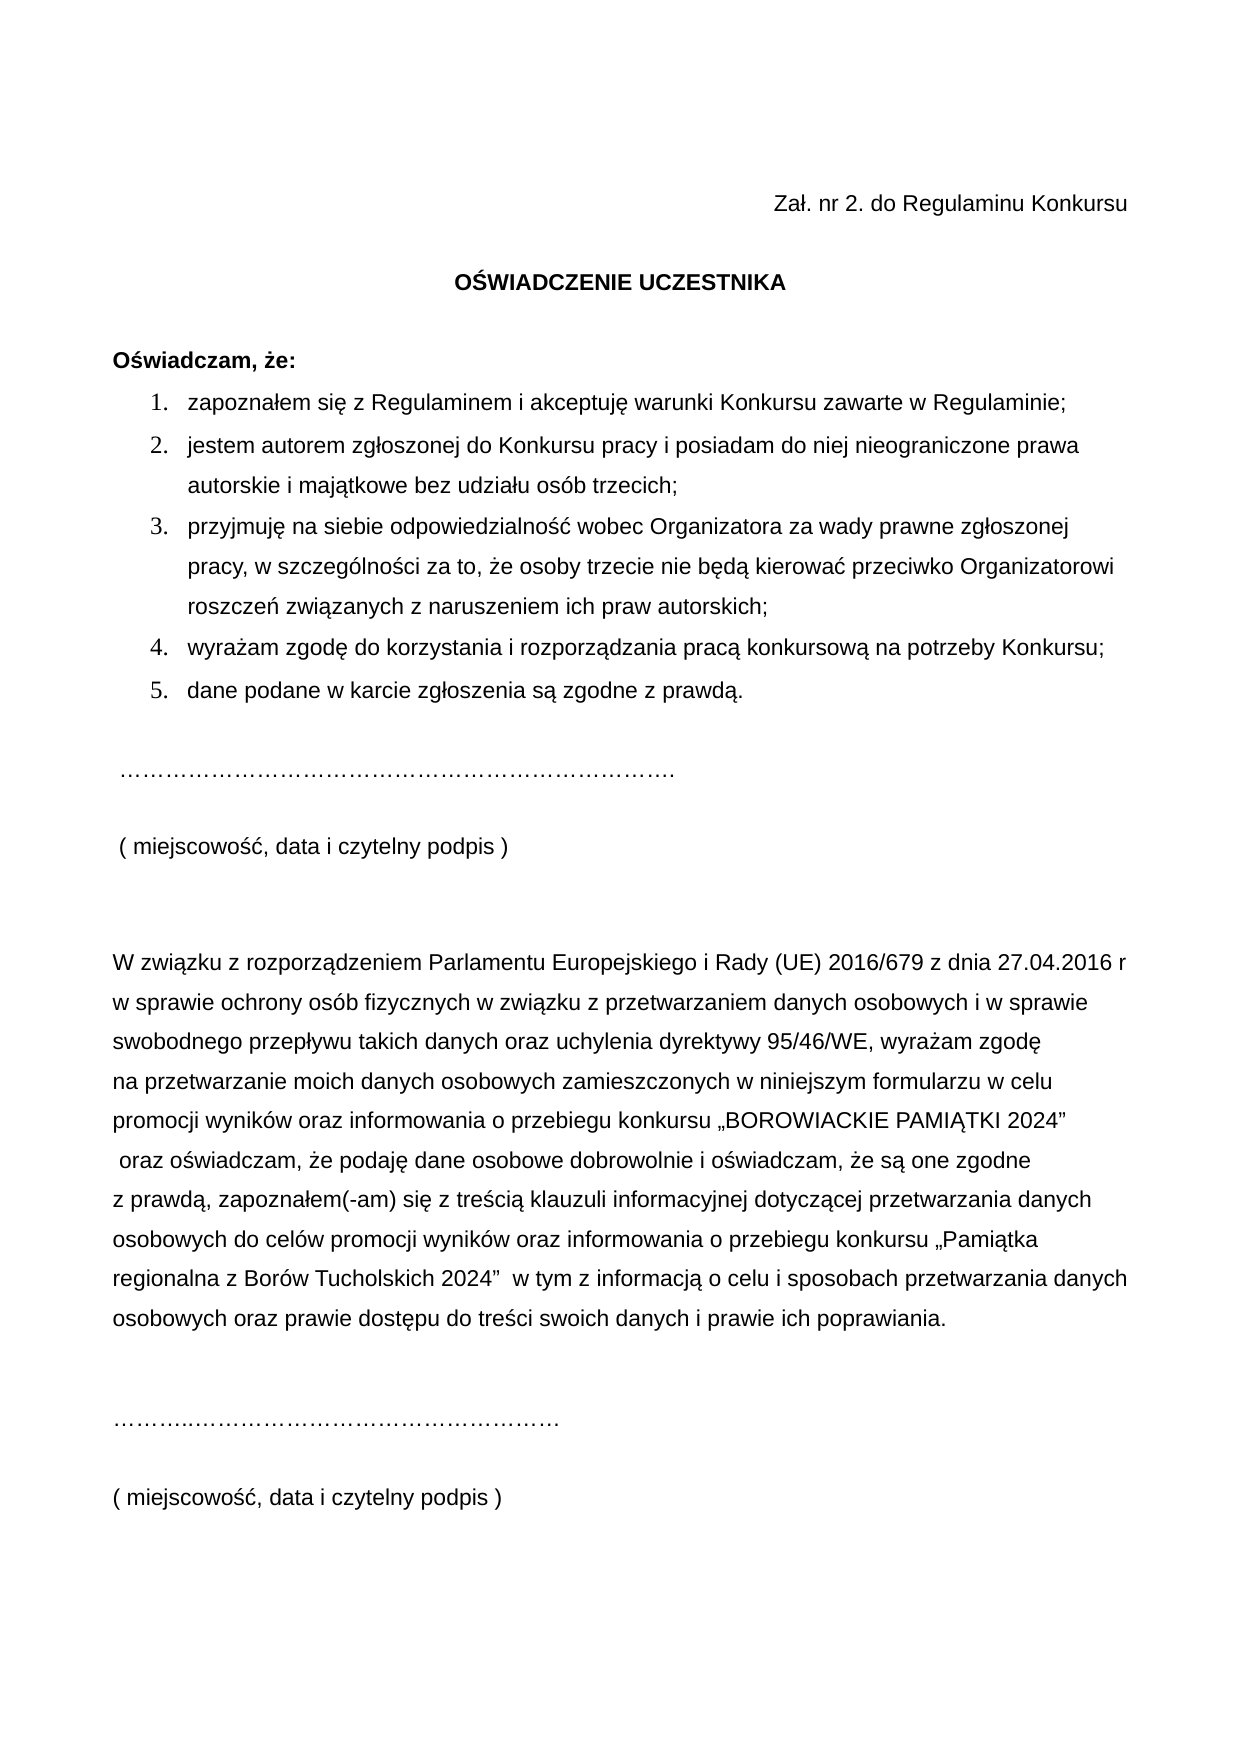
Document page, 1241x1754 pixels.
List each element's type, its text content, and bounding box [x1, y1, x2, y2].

text ………..………………………………………… ( miejscowość, data i czytelny podpis ) [112, 1404, 1128, 1510]
list dane podane w karcie zgłoszenia są zgodne z prawdą. [150, 675, 1128, 704]
text W związku z rozporządzeniem Parlamentu Europejskiego i Rady (UE) 2016/679 z dnia 27.04.2016 r w sprawie ochrony osób fizycznych w związku z przetwarzaniem danych osobowych i w sprawie swobodnego przepływu takich danych oraz uchylenia dyrektywy 95/46/WE, wyrażam zgodę na przetwarzanie moich danych osobowych zamieszczonych w niniejszym formularzu w celu promocji wyników oraz informowania o przebiegu konkursu „BOROWIACKIE PAMIĄTKI 2024” oraz oświadczam, że podaję dane osobowe dobrowolnie i oświadczam, że są one zgodne z prawdą, zapoznałem(-am) się z treścią klauzuli informacyjnej dotyczącej przetwarzania danych osobowych do celów promocji wyników oraz informowania o przebiegu konkursu „Pamiątka regionalna z Borów Tucholskich 2024” w tym z informacją o celu i sposobach przetwarzania danych osobowych oraz prawie dostępu do treści swoich danych i prawie ich poprawiania. [112, 949, 1128, 1331]
text ( miejscowość, data i czytelny podpis ) [112, 833, 1128, 859]
list zapoznałem się z Regulaminem i akceptuję warunki Konkursu zawarte w Regulaminie; [150, 387, 1128, 416]
list jestem autorem zgłoszonej do Konkursu pracy i posiadam do niej nieograniczone prawa autorskie i majątkowe bez udziału osób trzecich; [150, 430, 1128, 498]
text Zał. nr 2. do Regulaminu Konkursu [112, 189, 1128, 216]
text Oświadczam, że: [112, 347, 1128, 374]
list wyrażam zgodę do korzystania i rozporządzania pracą konkursową na potrzeby Konkursu; [150, 632, 1128, 661]
list przyjmuję na siebie odpowiedzialność wobec Organizatora za wady prawne zgłoszonej pracy, w szczególności za to, że osoby trzecie nie będą kierować przeciwko Organizatorowi roszczeń związanych z naruszeniem ich praw autorskich; [150, 511, 1128, 619]
text ………………………………………………………………. [112, 756, 1128, 782]
text OŚWIADCZENIE UCZESTNIKA [112, 268, 1128, 295]
